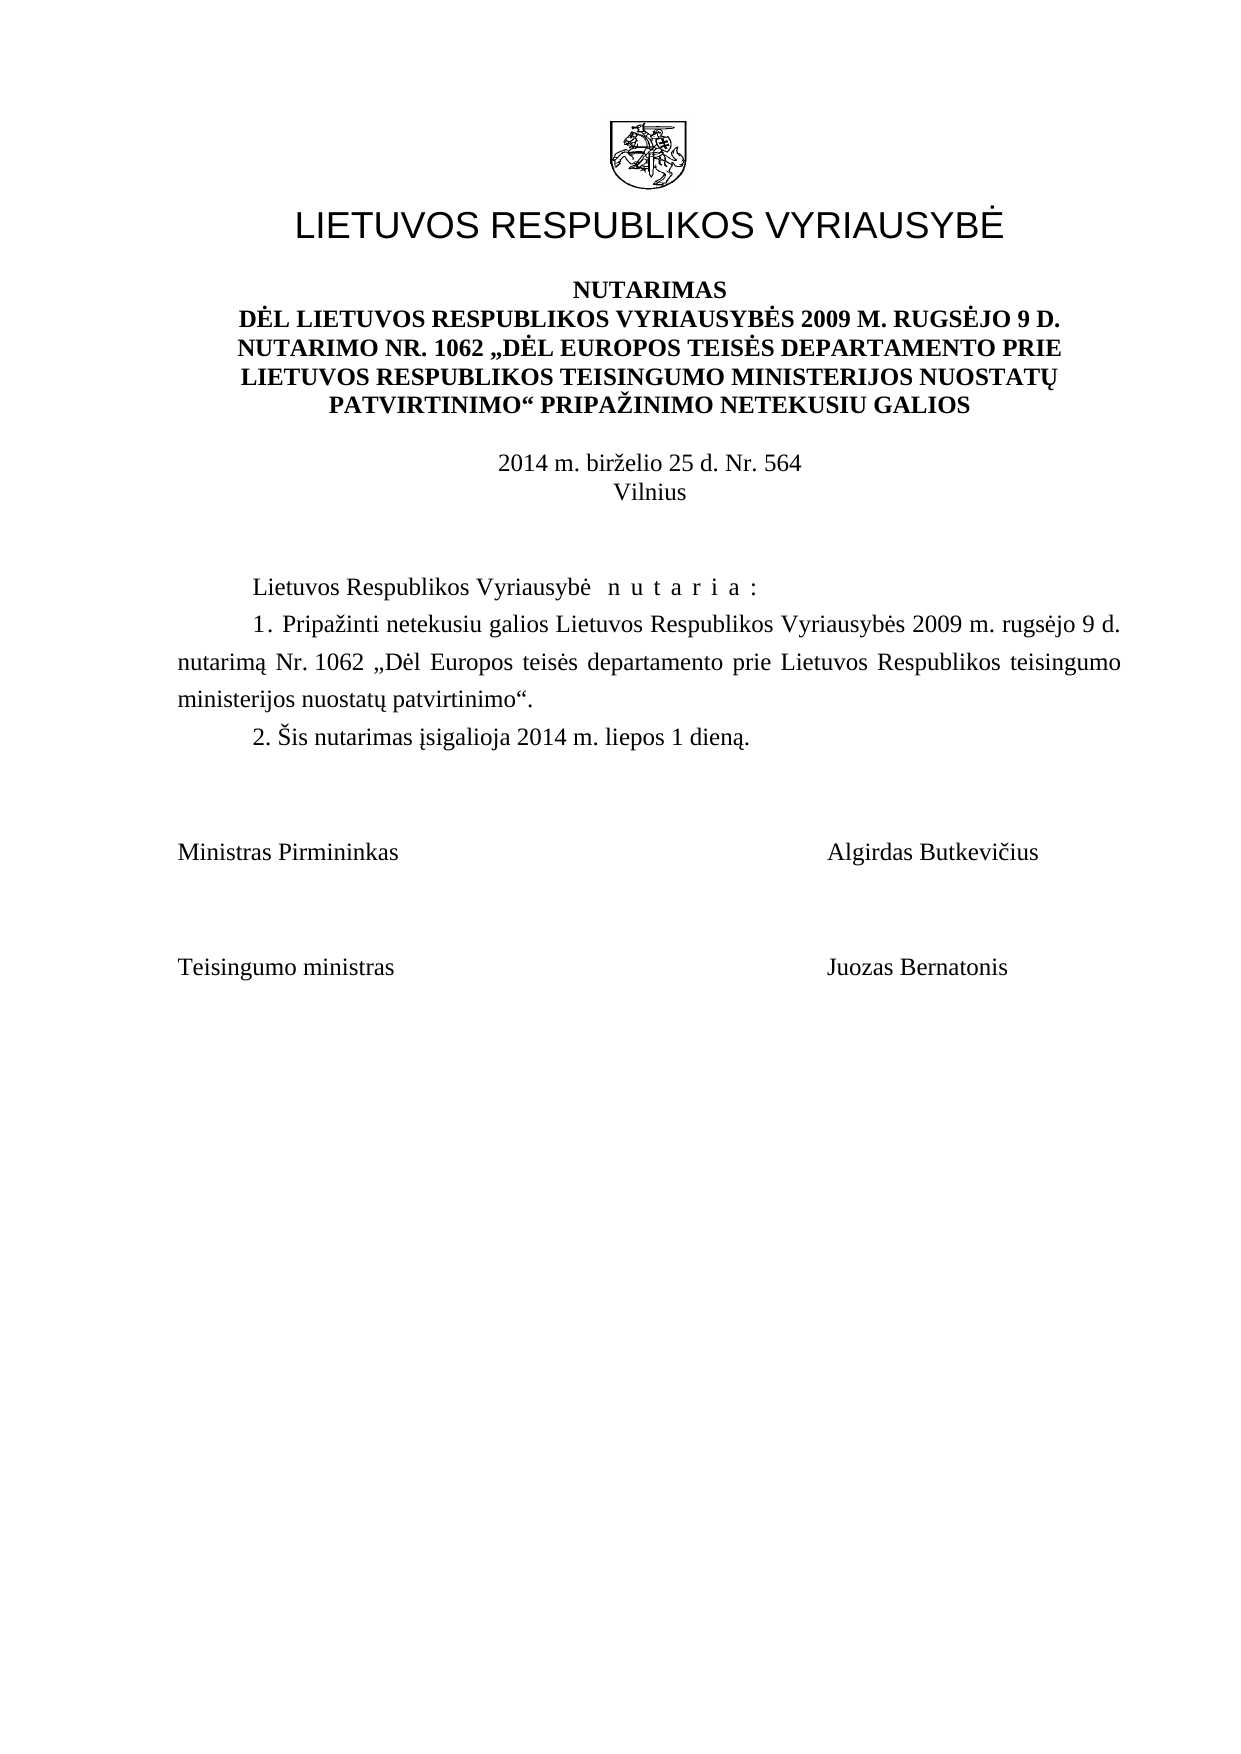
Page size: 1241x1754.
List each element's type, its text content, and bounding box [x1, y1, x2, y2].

text 1. Pripažinti netekusiu galios Lietuvos Respublikos Vyriausybės 2009 m. rugsėjo 9 d. nutarimą Nr. 1062 „Dėl Europos teisės departamento prie Lietuvos Respublikos teisingumo ministerijos nuostatų patvirtinimo“. [177, 600, 1122, 713]
text nutarimas [177, 275, 1122, 304]
text Lietuvos Respublikos Vyriausybė nutaria: [177, 563, 1122, 600]
text Ministras Pirmininkas Algirdas Butkevičius [177, 837, 1122, 865]
text Lietuvos Respublikos Vyriausybė [177, 203, 1122, 247]
text Teisingumo ministras Juozas Bernatonis [177, 952, 1122, 980]
text Dėl LIETUVOS RESPUBLIKOS VYRIAUSYBĖS 2009 M. RUGSĖJO 9 D. NUTARIMO NR. 1062 „DĖL EUROPOS TEISĖS DEPARTAMENTO PRIE LIETUVOS RESPUBLIKOS TEISINGUMO MINISTERIJOS NUOSTATŲ PATVIRTINIMO“ PRIPAŽINIMO NETEKUSIU GALIOS [177, 304, 1122, 419]
text 2014 m. birželio 25 d. Nr. 564 Vilnius [177, 448, 1122, 505]
text 2. Šis nutarimas įsigalioja 2014 m. liepos 1 dieną. [177, 713, 1122, 750]
